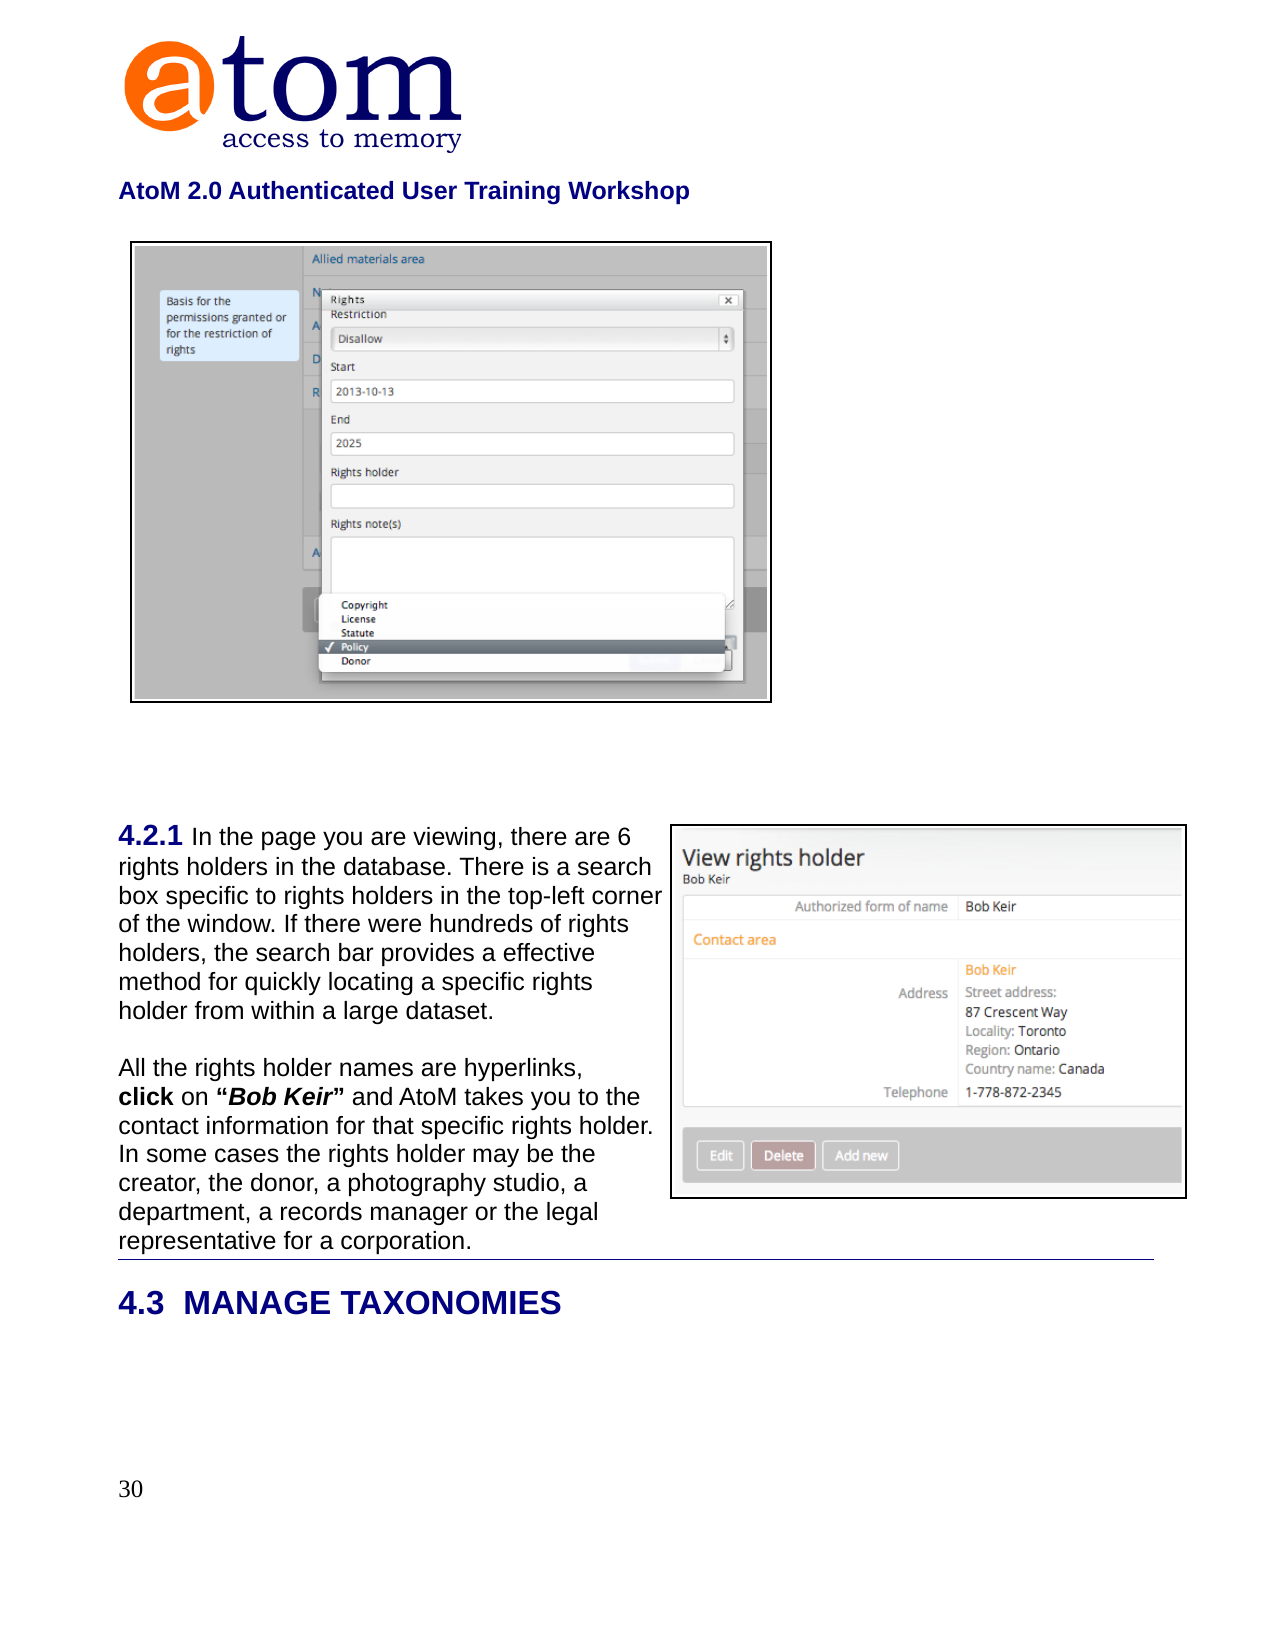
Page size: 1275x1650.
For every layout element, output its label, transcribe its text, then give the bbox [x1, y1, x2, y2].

picture [124, 36, 462, 153]
text click on “Bob Keir” and AtoM takes you to the contact information for that specific rights holder. In some cases the rights holder may be the creator, the donor, a photography studio, a department, a records manager or the legal representative for a corporation. [118, 1082, 1157, 1254]
picture [134, 246, 767, 699]
text All the rights holder names are hyperlinks, [118, 1053, 670, 1082]
text [672, 826, 1185, 1197]
picture [674, 828, 1182, 1194]
text 4.3 MANAGE TAXONOMIES [118, 1283, 1157, 1322]
text 4.2.1 In the page you are viewing, there are 6 rights holders in the database. There is a search box specific to rights holders in the top-left corner of the window. If there were hundreds of rights holders, the search bar provides a effective method for quickly locating a specific rights holder from within a large dataset. [118, 818, 1157, 1024]
